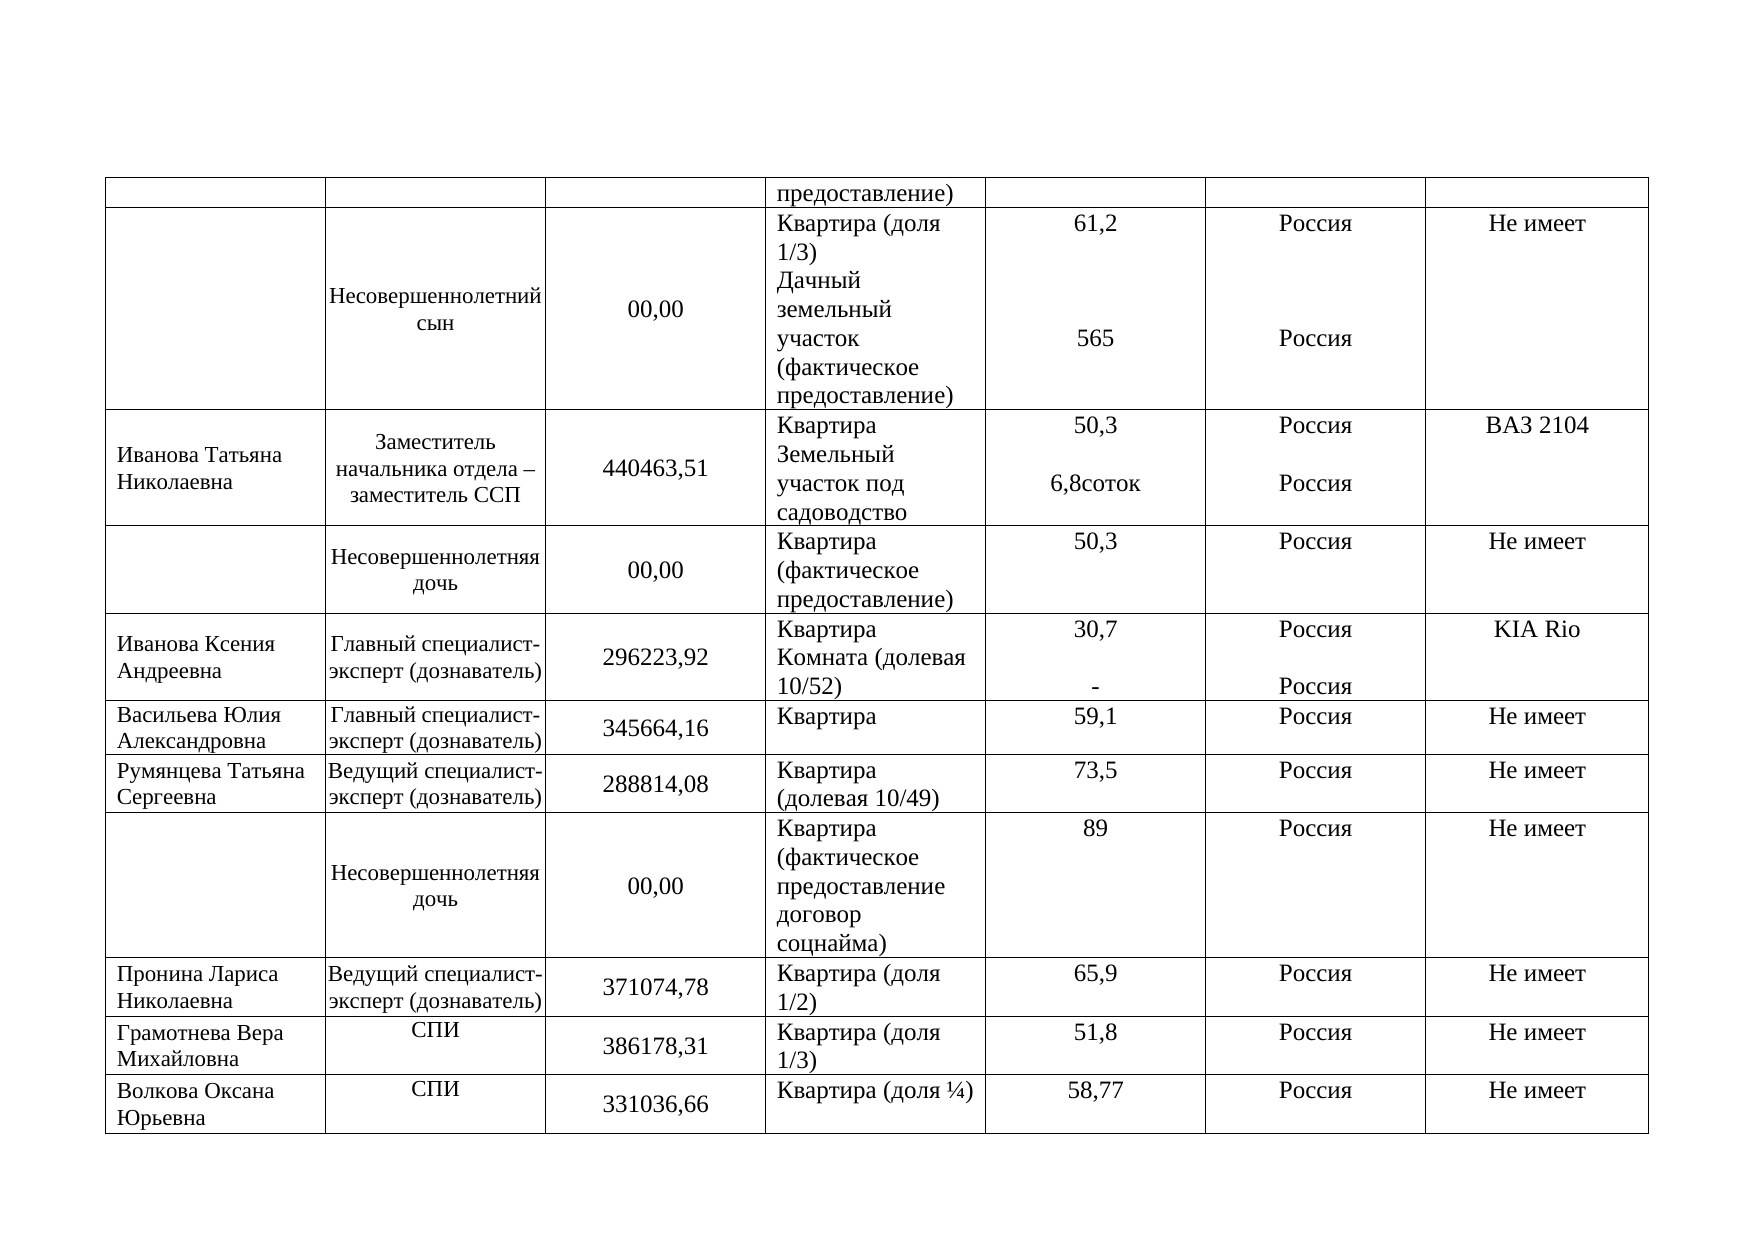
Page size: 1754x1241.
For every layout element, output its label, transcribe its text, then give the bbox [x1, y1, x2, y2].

table_cell Россия Россия [1206, 208, 1425, 409]
table_cell Васильева Юлия Александровна [106, 701, 325, 754]
table_cell Квартира (фактическое предоставление договор соцнайма) [766, 813, 985, 957]
table_cell 50,3 [986, 526, 1205, 613]
table_cell 00,00 [546, 208, 765, 409]
table_cell Квартира (фактическое предоставление) [766, 526, 985, 613]
table_cell 65,9 [986, 958, 1205, 1016]
table_cell Не имеет [1426, 208, 1648, 409]
table_cell Россия [1206, 1017, 1425, 1074]
table_cell Квартира (доля 1/3) Дачный земельный участок (фактическое предоставление) [766, 208, 985, 409]
table_cell Иванова Татьяна Николаевна [106, 410, 325, 525]
table_cell 73,5 [986, 755, 1205, 812]
table_cell Не имеет [1426, 755, 1648, 812]
table_cell Не имеет [1426, 1017, 1648, 1074]
table_cell Не имеет [1426, 813, 1648, 957]
table_cell Квартира Земельный участок под садоводство [766, 410, 985, 525]
table_cell 50,3 6,8соток [986, 410, 1205, 525]
table_cell 30,7 - [986, 614, 1205, 700]
table_cell Россия [1206, 526, 1425, 613]
table_cell Не имеет [1426, 958, 1648, 1016]
table_cell 51,8 [986, 1017, 1205, 1074]
table_cell Квартира [766, 701, 985, 754]
table_cell 440463,51 [546, 410, 765, 525]
table_cell [106, 813, 325, 957]
table_cell 00,00 [546, 526, 765, 613]
table_cell 345664,16 [546, 701, 765, 754]
table_cell Волкова Оксана Юрьевна [106, 1075, 325, 1133]
table_cell 89 [986, 813, 1205, 957]
table_cell Ведущий специалист-эксперт (дознаватель) [326, 958, 545, 1016]
table_cell [1206, 178, 1425, 207]
table_cell Несовершеннолетняя дочь [326, 813, 545, 957]
table_cell 00,00 [546, 813, 765, 957]
table_cell Россия [1206, 701, 1425, 754]
table_cell [986, 178, 1205, 207]
table_cell Заместитель начальника отдела – заместитель ССП [326, 410, 545, 525]
table_cell [546, 178, 765, 207]
table_cell Румянцева Татьяна Сергеевна [106, 755, 325, 812]
table_cell Иванова Ксения Андреевна [106, 614, 325, 700]
table_cell Не имеет [1426, 1075, 1648, 1133]
table_cell Квартира Комната (долевая 10/52) [766, 614, 985, 700]
table_cell 58,77 [986, 1075, 1205, 1133]
table_cell Россия [1206, 958, 1425, 1016]
table_cell Россия [1206, 755, 1425, 812]
table_cell предоставление) [766, 178, 985, 207]
table_cell Россия Россия [1206, 614, 1425, 700]
table_cell Квартира (доля 1/2) [766, 958, 985, 1016]
table_cell Ведущий специалист-эксперт (дознаватель) [326, 755, 545, 812]
table_cell KIA Rio [1426, 614, 1648, 700]
table_cell Главный специалист-эксперт (дознаватель) [326, 701, 545, 754]
table_cell Несовершеннолетний сын [326, 208, 545, 409]
table_cell 371074,78 [546, 958, 765, 1016]
table_cell СПИ [326, 1075, 545, 1133]
table_cell [106, 526, 325, 613]
table_cell Россия [1206, 1075, 1425, 1133]
table_cell 331036,66 [546, 1075, 765, 1133]
table_cell [326, 178, 545, 207]
table_cell Главный специалист-эксперт (дознаватель) [326, 614, 545, 700]
table_cell 59,1 [986, 701, 1205, 754]
table_cell Россия Россия [1206, 410, 1425, 525]
table_cell Несовершеннолетняя дочь [326, 526, 545, 613]
table_cell [1426, 178, 1648, 207]
table_cell Квартира (доля 1/3) [766, 1017, 985, 1074]
table_cell 288814,08 [546, 755, 765, 812]
table_cell 61,2 565 [986, 208, 1205, 409]
table_cell Не имеет [1426, 526, 1648, 613]
table_cell Квартира (долевая 10/49) [766, 755, 985, 812]
table_cell ВАЗ 2104 [1426, 410, 1648, 525]
table_cell [106, 178, 325, 207]
table_cell СПИ [326, 1017, 545, 1074]
table_cell 386178,31 [546, 1017, 765, 1074]
table_cell Не имеет [1426, 701, 1648, 754]
table_cell [106, 208, 325, 409]
table_cell Россия [1206, 813, 1425, 957]
table_cell Квартира (доля ¼) [766, 1075, 985, 1133]
table_cell 296223,92 [546, 614, 765, 700]
table_cell Пронина Лариса Николаевна [106, 958, 325, 1016]
table_cell Грамотнева Вера Михайловна [106, 1017, 325, 1074]
